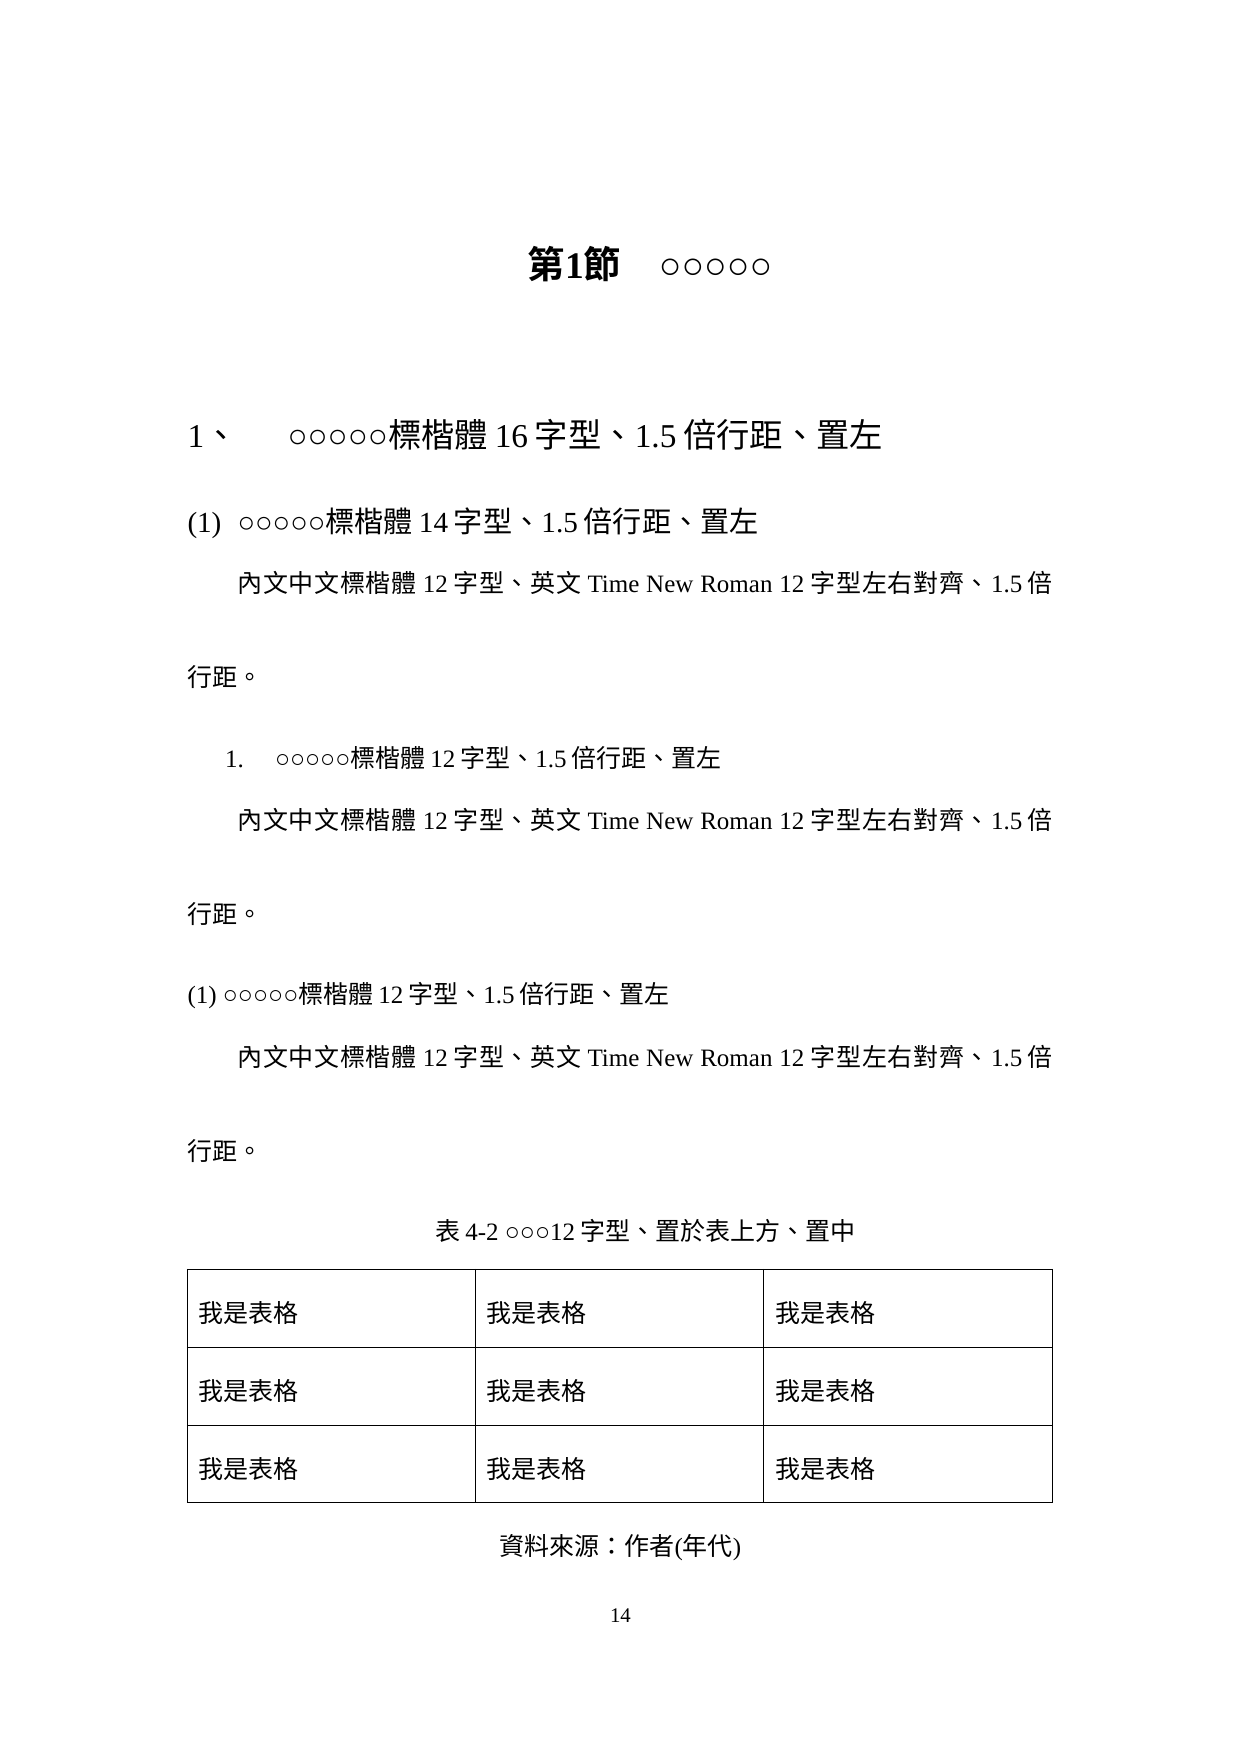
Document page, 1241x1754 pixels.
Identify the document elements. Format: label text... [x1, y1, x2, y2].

text (1) ○○○○○標楷體12字型、1.5倍行距、置左 [187, 951, 1053, 1014]
text 內文中文標楷體12字型、英文Time New Roman 12字型左右對齊、1.5倍行距。 [187, 1014, 1053, 1170]
table_cell 我是表格 [764, 1426, 1052, 1502]
text 資料來源：作者(年代) [187, 1503, 1053, 1566]
table_header 我是表格 [476, 1270, 763, 1347]
list ○○○○○標楷體12字型、1.5倍行距、置左 [225, 714, 1053, 777]
text 內文中文標楷體12字型、英文Time New Roman 12字型左右對齊、1.5倍行距。 [187, 777, 1053, 933]
subtitle ○○○○○ [246, 220, 1053, 282]
list ○○○○○標楷體16字型、1.5倍行距、置左 [187, 391, 1053, 453]
text 內文中文標楷體12字型、英文Time New Roman 12字型左右對齊、1.5倍行距。 [187, 540, 1053, 696]
table_cell 我是表格 [476, 1348, 763, 1424]
table_cell 我是表格 [476, 1426, 763, 1502]
table_cell 我是表格 [188, 1348, 475, 1424]
table_cell 我是表格 [764, 1348, 1052, 1424]
table_header 我是表格 [188, 1270, 475, 1347]
text 表4-2 ○○○12字型、置於表上方、置中 [187, 1188, 1053, 1251]
table_cell 我是表格 [188, 1426, 475, 1502]
table_header 我是表格 [764, 1270, 1052, 1347]
list ○○○○○標楷體14字型、1.5倍行距、置左 [187, 478, 1053, 540]
